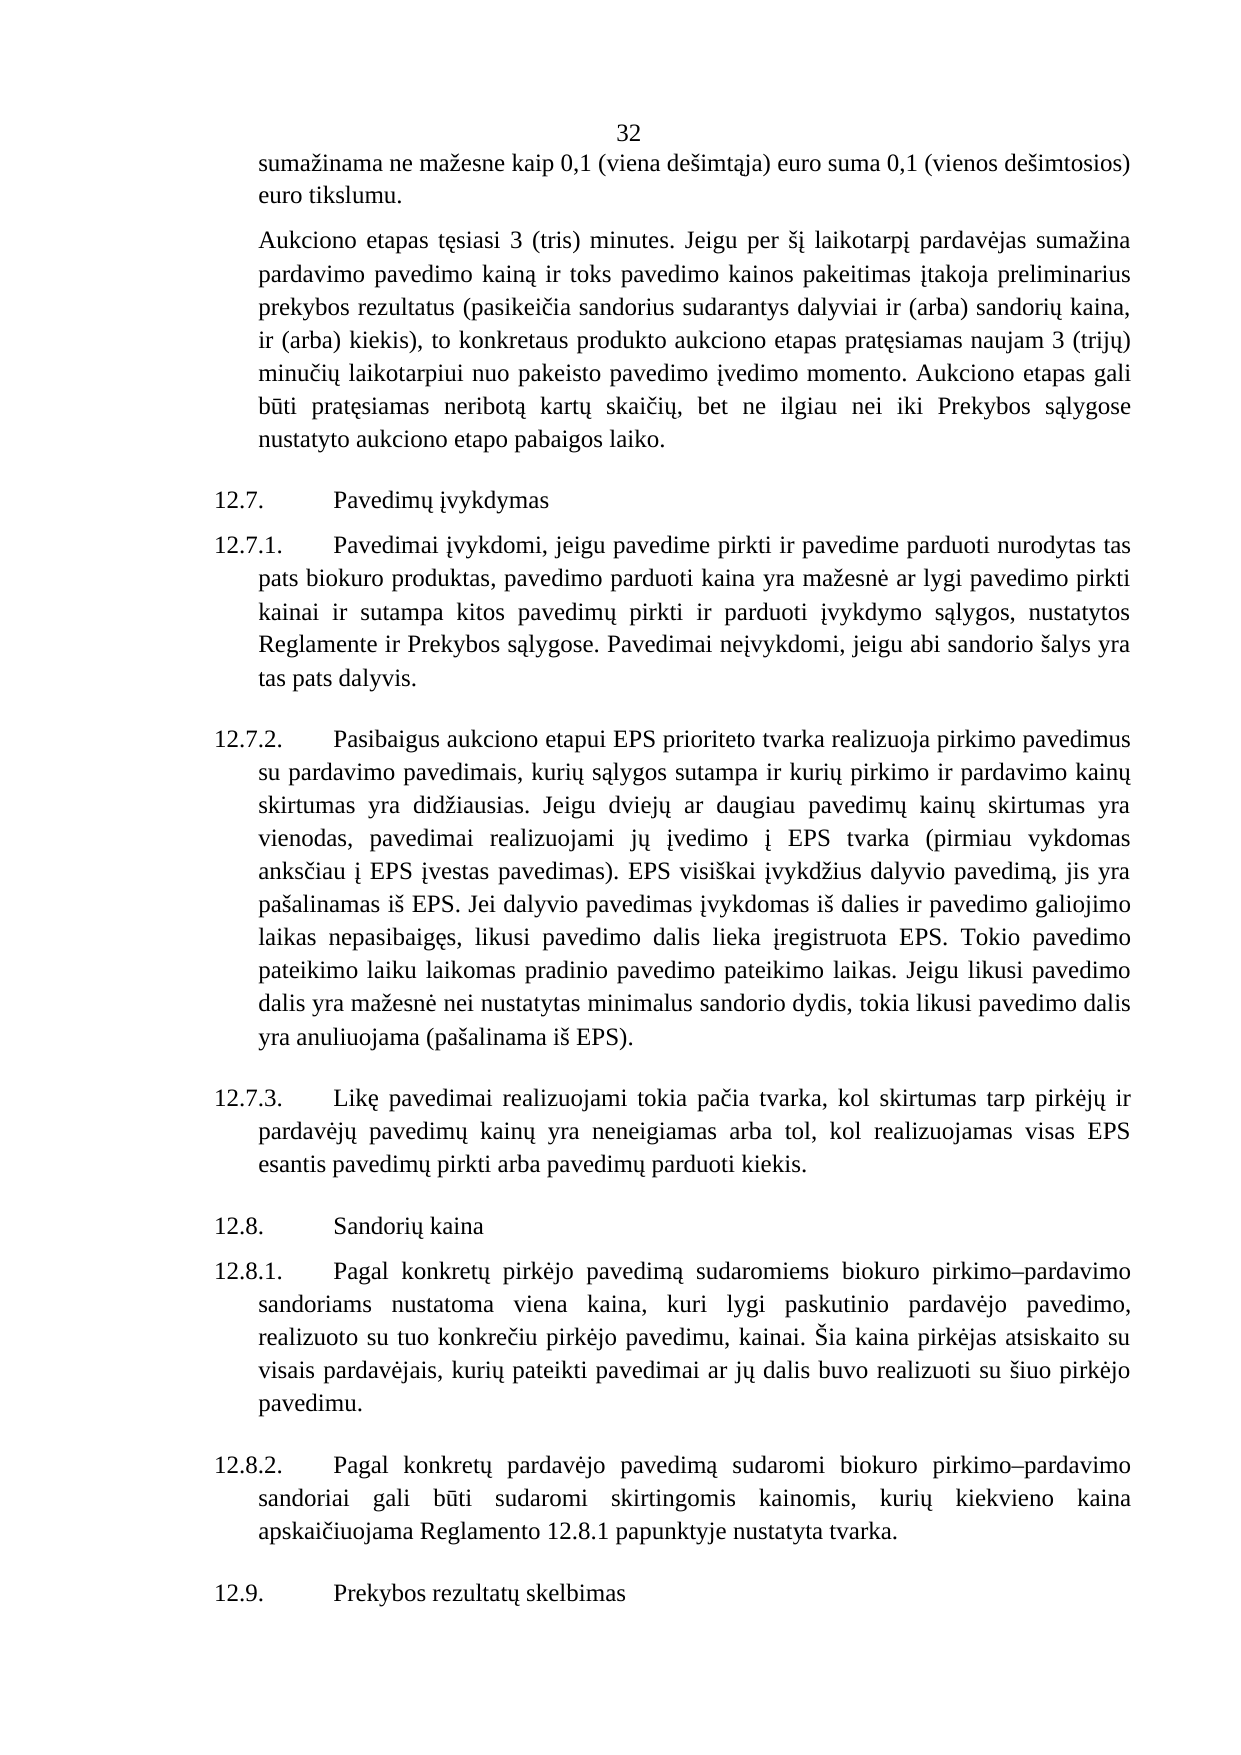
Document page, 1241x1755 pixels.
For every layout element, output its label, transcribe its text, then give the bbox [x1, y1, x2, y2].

text sumažinama ne mažesne kaip 0,1 (viena dešimtąja) euro suma 0,1 (vienos dešimtosios) euro tikslumu. [214, 148, 1132, 209]
text 12.9. Prekybos rezultatų skelbimas [214, 1578, 1132, 1607]
text 12.7.2. Pasibaigus aukciono etapui EPS prioriteto tvarka realizuoja pirkimo pavedimus su pardavimo pavedimais, kurių sąlygos sutampa ir kurių pirkimo ir pardavimo kainų skirtumas yra didžiausias. Jeigu dviejų ar daugiau pavedimų kainų skirtumas yra vienodas, pavedimai realizuojami jų įvedimo į EPS tvarka (pirmiau vykdomas anksčiau į EPS įvestas pavedimas). EPS visiškai įvykdžius dalyvio pavedimą, jis yra pašalinamas iš EPS. Jei dalyvio pavedimas įvykdomas iš dalies ir pavedimo galiojimo laikas nepasibaigęs, likusi pavedimo dalis lieka įregistruota EPS. Tokio pavedimo pateikimo laiku laikomas pradinio pavedimo pateikimo laikas. Jeigu likusi pavedimo dalis yra mažesnė nei nustatytas minimalus sandorio dydis, tokia likusi pavedimo dalis yra anuliuojama (pašalinama iš EPS). [214, 724, 1132, 1050]
text 12.7.3. Likę pavedimai realizuojami tokia pačia tvarka, kol skirtumas tarp pirkėjų ir pardavėjų pavedimų kainų yra neneigiamas arba tol, kol realizuojamas visas EPS esantis pavedimų pirkti arba pavedimų parduoti kiekis. [214, 1083, 1132, 1178]
text 12.7.1. Pavedimai įvykdomi, jeigu pavedime pirkti ir pavedime parduoti nurodytas tas pats biokuro produktas, pavedimo parduoti kaina yra mažesnė ar lygi pavedimo pirkti kainai ir sutampa kitos pavedimų pirkti ir parduoti įvykdymo sąlygos, nustatytos Reglamente ir Prekybos sąlygose. Pavedimai neįvykdomi, jeigu abi sandorio šalys yra tas pats dalyvis. [214, 531, 1132, 691]
text 12.8.2. Pagal konkretų pardavėjo pavedimą sudaromi biokuro pirkimo–pardavimo sandoriai gali būti sudaromi skirtingomis kainomis, kurių kiekvieno kaina apskaičiuojama Reglamento 12.8.1 papunktyje nustatyta tvarka. [214, 1450, 1132, 1545]
text 12.7. Pavedimų įvykdymas [214, 486, 1132, 514]
text 12.8. Sandorių kaina [214, 1211, 1132, 1240]
text 12.8.1. Pagal konkretų pirkėjo pavedimą sudaromiems biokuro pirkimo–pardavimo sandoriams nustatoma viena kaina, kuri lygi paskutinio pardavėjo pavedimo, realizuoto su tuo konkrečiu pirkėjo pavedimu, kainai. Šia kaina pirkėjas atsiskaito su visais pardavėjais, kurių pateikti pavedimai ar jų dalis buvo realizuoti su šiuo pirkėjo pavedimu. [214, 1256, 1132, 1417]
text Aukciono etapas tęsiasi 3 (tris) minutes. Jeigu per šį laikotarpį pardavėjas sumažina pardavimo pavedimo kainą ir toks pavedimo kainos pakeitimas įtakoja preliminarius prekybos rezultatus (pasikeičia sandorius sudarantys dalyviai ir (arba) sandorių kaina, ir (arba) kiekis), to konkretaus produkto aukciono etapas pratęsiamas naujam 3 (trijų) minučių laikotarpiui nuo pakeisto pavedimo įvedimo momento. Aukciono etapas gali būti pratęsiamas neribotą kartų skaičių, bet ne ilgiau nei iki Prekybos sąlygose nustatyto aukciono etapo pabaigos laiko. [258, 226, 1132, 452]
